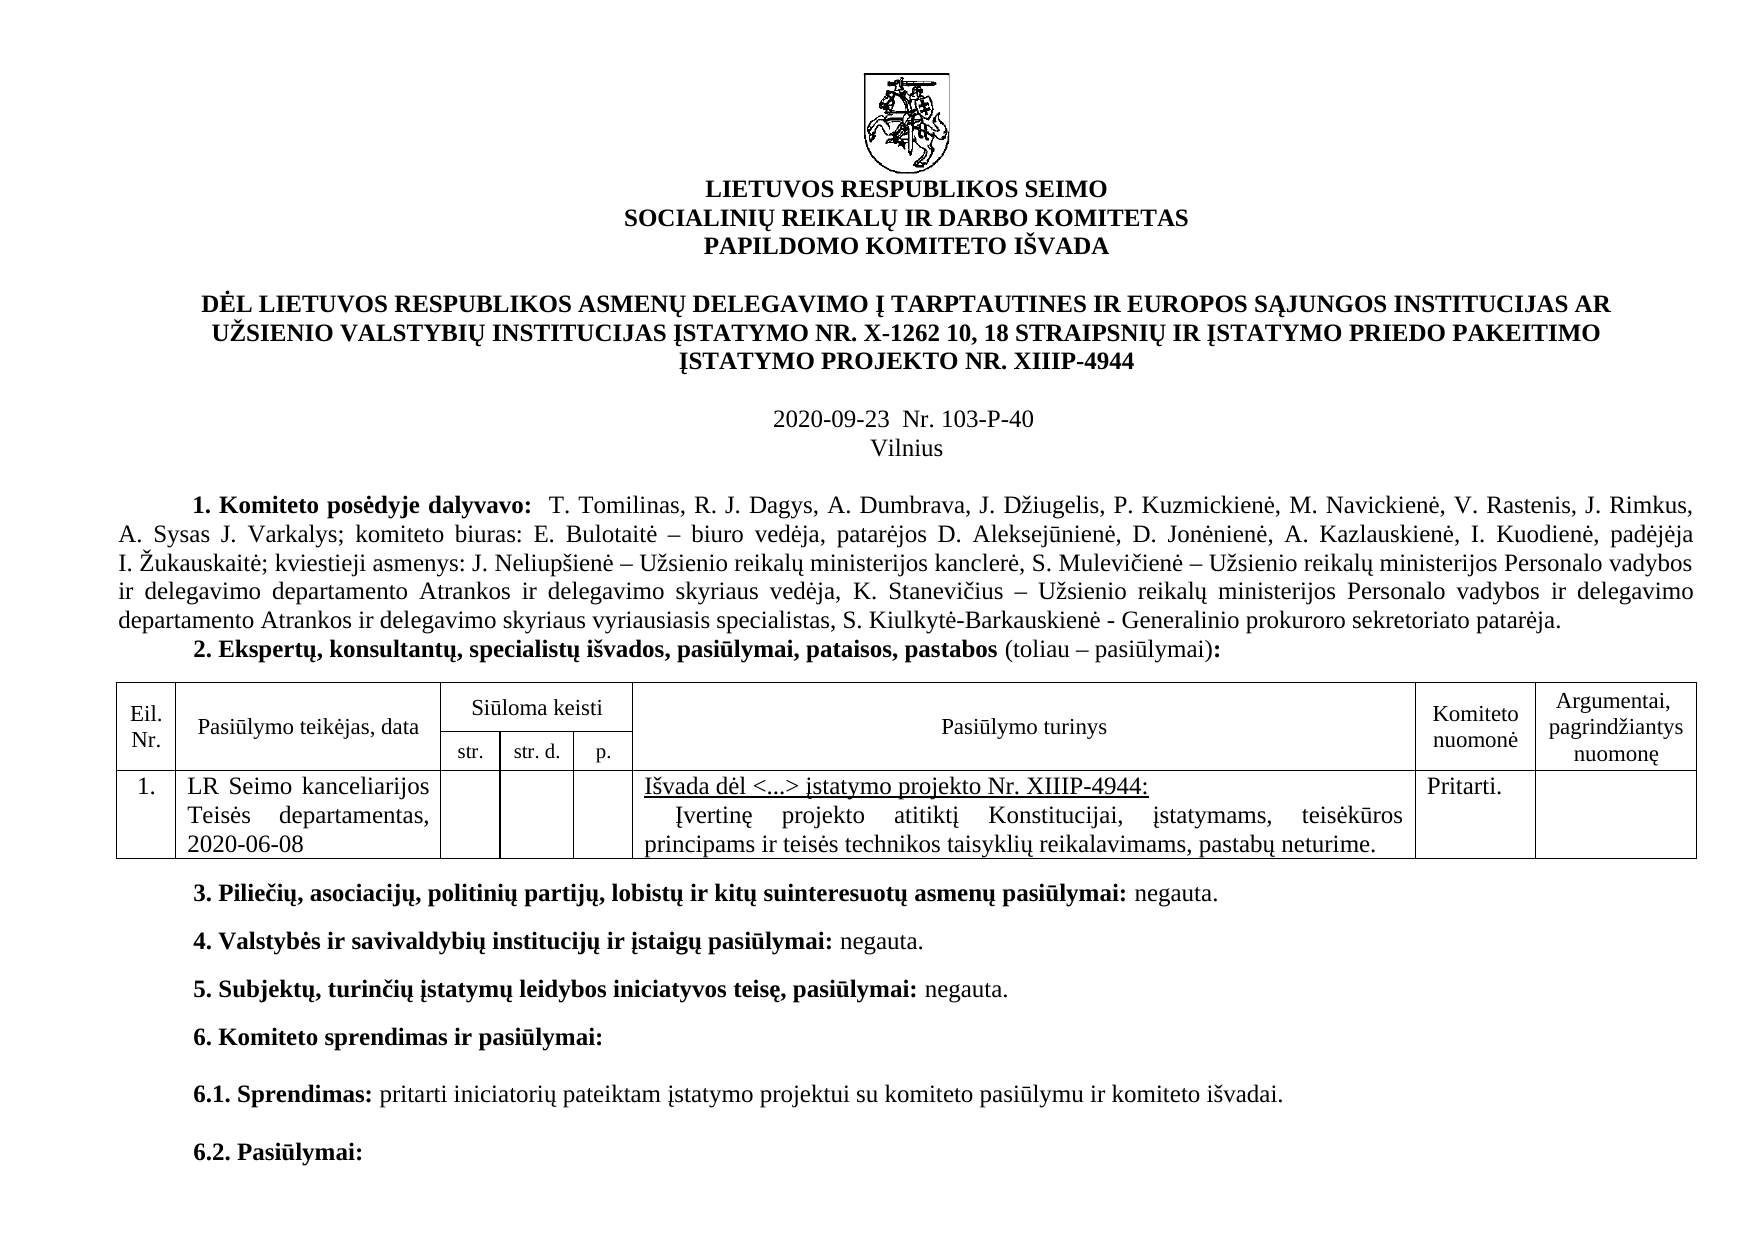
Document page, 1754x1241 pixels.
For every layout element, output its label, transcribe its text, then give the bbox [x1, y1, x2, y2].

text Socialinių reikalų ir darbo komitetas [118, 203, 1695, 231]
text 2. Ekspertų, konsultantų, specialistų išvados, pasiūlymai, pataisos, pastabos (toliau – pasiūlymai): [118, 634, 1695, 663]
text Papildomo komiteto IŠVADA [118, 231, 1695, 260]
table_header Siūloma keisti [441, 683, 632, 731]
text ĮSTATYMO PROJEKTO NR. XIIIP-4944 [118, 346, 1695, 375]
text 4. Valstybės ir savivaldybių institucijų ir įstaigų pasiūlymai: negauta. [118, 926, 1695, 954]
table_header Pasiūlymo teikėjas, data [176, 683, 440, 770]
table_cell [574, 771, 632, 858]
table_header Pasiūlymo turinys [633, 683, 1415, 770]
table_cell [441, 771, 499, 858]
table_header Eil. Nr. [117, 683, 175, 770]
table_cell LR Seimo kanceliarijos Teisės departamentas, 2020-06-08 [176, 771, 440, 858]
subtitle 1. Komiteto posėdyje dalyvavo: T. Tomilinas, R. J. Dagys, A. Dumbrava, J. Džiugelis, P. Kuzmickienė, M. Navickienė, V. Rastenis, J. Rimkus, A. Sysas J. Varkalys; komiteto biuras: E. Bulotaitė – biuro vedėja, patarėjos D. Aleksejūnienė, D. Jonėnienė, A. Kazlauskienė, I. Kuodienė, padėjėja I. Žukauskaitė; kviestieji asmenys: J. Neliupšienė – Užsienio reikalų ministerijos kanclerė, S. Mulevičienė – Užsienio reikalų ministerijos Personalo vadybos ir delegavimo departamento Atrankos ir delegavimo skyriaus vedėja, K. Stanevičius – Užsienio reikalų ministerijos Personalo vadybos ir delegavimo departamento Atrankos ir delegavimo skyriaus vyriausiasis specialistas, S. Kiulkytė-Barkauskienė - Generalinio prokuroro sekretoriato patarėja. [118, 490, 1695, 634]
text 2020-09-23 Nr. 103-P-40 [118, 404, 1695, 433]
text 6.2. Pasiūlymai: [118, 1137, 1695, 1165]
table_cell p. [574, 732, 632, 770]
table_header Komiteto nuomonė [1416, 683, 1535, 770]
text 5. Subjektų, turinčių įstatymų leidybos iniciatyvos teisę, pasiūlymai: negauta. [118, 974, 1695, 1002]
table_cell 1. [117, 771, 175, 858]
table_cell Pritarti. [1416, 771, 1535, 858]
text DĖL LIETUVOS RESPUBLIKOS ASMENŲ DELEGAVIMO Į TARPTAUTINES IR EUROPOS SĄJUNGOS INSTITUCIJAS AR [118, 289, 1695, 318]
text UŽSIENIO VALSTYBIŲ INSTITUCIJAS ĮSTATYMO NR. X-1262 10, 18 STRAIPSNIŲ IR ĮSTATYMO PRIEDO PAKEITIMO [118, 318, 1695, 346]
text Vilnius [118, 433, 1695, 461]
table_header Argumentai, pagrindžiantys nuomonę [1536, 683, 1696, 770]
table_cell str. d. [501, 732, 573, 770]
table_cell str. [441, 732, 499, 770]
text 3. Piliečių, asociacijų, politinių partijų, lobistų ir kitų suinteresuotų asmenų pasiūlymai: negauta. [118, 878, 1695, 907]
text LIETUVOS RESPUBLIKOS SEIMO [118, 174, 1695, 203]
table_cell [501, 771, 573, 858]
table_cell [1536, 771, 1696, 858]
text 6. Komiteto sprendimas ir pasiūlymai: [118, 1022, 1695, 1050]
text 6.1. Sprendimas: pritarti iniciatorių pateiktam įstatymo projektui su komiteto pasiūlymu ir komiteto išvadai. [118, 1079, 1695, 1108]
table_cell Išvada dėl <...> įstatymo projekto Nr. XIIIP-4944: Įvertinę projekto atitiktį Konstitucijai, įstatymams, teisėkūros principams ir teisės technikos taisyklių reikalavimams, pastabų neturime. [633, 771, 1415, 858]
